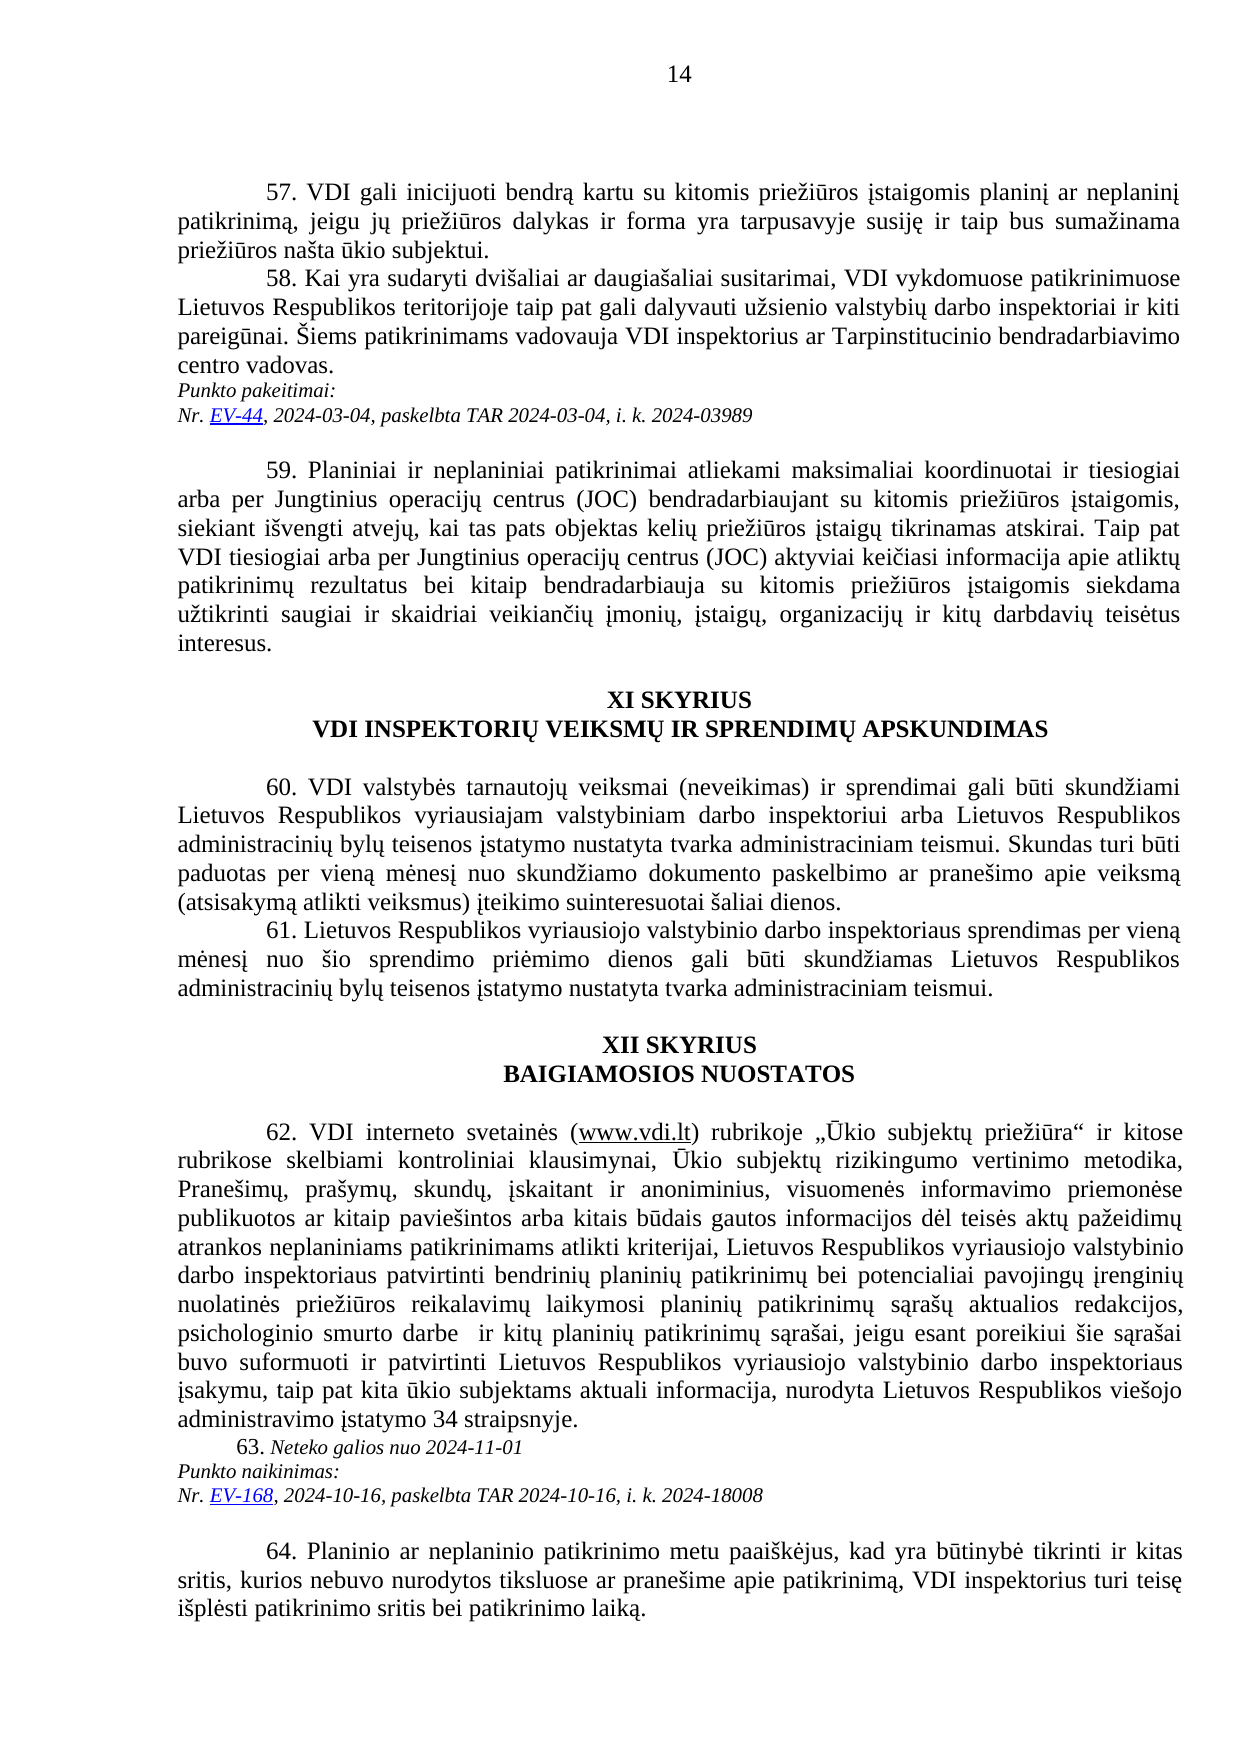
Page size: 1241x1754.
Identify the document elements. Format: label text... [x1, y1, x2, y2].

text 64. Planinio ar neplaninio patikrinimo metu paaiškėjus, kad yra būtinybė tikrinti ir kitas sritis, kurios nebuvo nurodytos tiksluose ar pranešime apie patikrinimą, VDI inspektorius turi teisę išplėsti patikrinimo sritis bei patikrinimo laiką. [177, 1536, 1184, 1622]
text 57. VDI gali inicijuoti bendrą kartu su kitomis priežiūros įstaigomis planinį ar neplaninį patikrinimą, jeigu jų priežiūros dalykas ir forma yra tarpusavyje susiję ir taip bus sumažinama priežiūros našta ūkio subjektui. [177, 177, 1181, 263]
text 61. Lietuvos Respublikos vyriausiojo valstybinio darbo inspektoriaus sprendimas per vieną mėnesį nuo šio sprendimo priėmimo dienos gali būti skundžiamas Lietuvos Respublikos administracinių bylų teisenos įstatymo nustatyta tvarka administraciniam teismui. [177, 915, 1181, 1002]
text 63. Neteko galios nuo 2024-11-01 [177, 1433, 1181, 1459]
text Nr. EV-44, 2024-03-04, paskelbta TAR 2024-03-04, i. k. 2024-03989 [177, 402, 1181, 427]
text 60. VDI valstybės tarnautojų veiksmai (neveikimas) ir sprendimai gali būti skundžiami Lietuvos Respublikos vyriausiajam valstybiniam darbo inspektoriui arba Lietuvos Respublikos administracinių bylų teisenos įstatymo nustatyta tvarka administraciniam teismui. Skundas turi būti paduotas per vieną mėnesį nuo skundžiamo dokumento paskelbimo ar pranešimo apie veiksmą (atsisakymą atlikti veiksmus) įteikimo suinteresuotai šaliai dienos. [177, 772, 1181, 915]
text Punkto naikinimas: [177, 1459, 1181, 1483]
text Nr. EV-168, 2024-10-16, paskelbta TAR 2024-10-16, i. k. 2024-18008 [177, 1483, 1181, 1507]
text 58. Kai yra sudaryti dvišaliai ar daugiašaliai susitarimai, VDI vykdomuose patikrinimuose Lietuvos Respublikos teritorijoje taip pat gali dalyvauti užsienio valstybių darbo inspektoriai ir kiti pareigūnai. Šiems patikrinimams vadovauja VDI inspektorius ar Tarpinstitucinio bendradarbiavimo centro vadovas. [177, 263, 1181, 378]
text VDI INSPEKTORIŲ VEIKSMŲ IR SPRENDIMŲ APSKUNDIMAS [177, 714, 1184, 743]
text 59. Planiniai ir neplaniniai patikrinimai atliekami maksimaliai koordinuotai ir tiesiogiai arba per Jungtinius operacijų centrus (JOC) bendradarbiaujant su kitomis priežiūros įstaigomis, siekiant išvengti atvejų, kai tas pats objektas kelių priežiūros įstaigų tikrinamas atskirai. Taip pat VDI tiesiogiai arba per Jungtinius operacijų centrus (JOC) aktyviai keičiasi informacija apie atliktų patikrinimų rezultatus bei kitaip bendradarbiauja su kitomis priežiūros įstaigomis siekdama užtikrinti saugiai ir skaidriai veikiančių įmonių, įstaigų, organizacijų ir kitų darbdavių teisėtus interesus. [177, 455, 1181, 657]
text XI SKYRIUS [177, 685, 1181, 714]
text 62. VDI interneto svetainės (www.vdi.lt) rubrikoje „Ūkio subjektų priežiūra“ ir kitose rubrikose skelbiami kontroliniai klausimynai, Ūkio subjektų rizikingumo vertinimo metodika, Pranešimų, prašymų, skundų, įskaitant ir anoniminius, visuomenės informavimo priemonėse publikuotos ar kitaip paviešintos arba kitais būdais gautos informacijos dėl teisės aktų pažeidimų atrankos neplaniniams patikrinimams atlikti kriterijai, Lietuvos Respublikos vyriausiojo valstybinio darbo inspektoriaus patvirtinti bendrinių planinių patikrinimų bei potencialiai pavojingų įrenginių nuolatinės priežiūros reikalavimų laikymosi planinių patikrinimų sąrašų aktualios redakcijos, psichologinio smurto darbe ir kitų planinių patikrinimų sąrašai, jeigu esant poreikiui šie sąrašai buvo suformuoti ir patvirtinti Lietuvos Respublikos vyriausiojo valstybinio darbo inspektoriaus įsakymu, taip pat kita ūkio subjektams aktuali informacija, nurodyta Lietuvos Respublikos viešojo administravimo įstatymo 34 straipsnyje. [177, 1117, 1184, 1433]
text BAIGIAMOSIOS NUOSTATOS [177, 1059, 1181, 1088]
text Punkto pakeitimai: [177, 378, 1181, 402]
text XII SKYRIUS [177, 1030, 1181, 1059]
